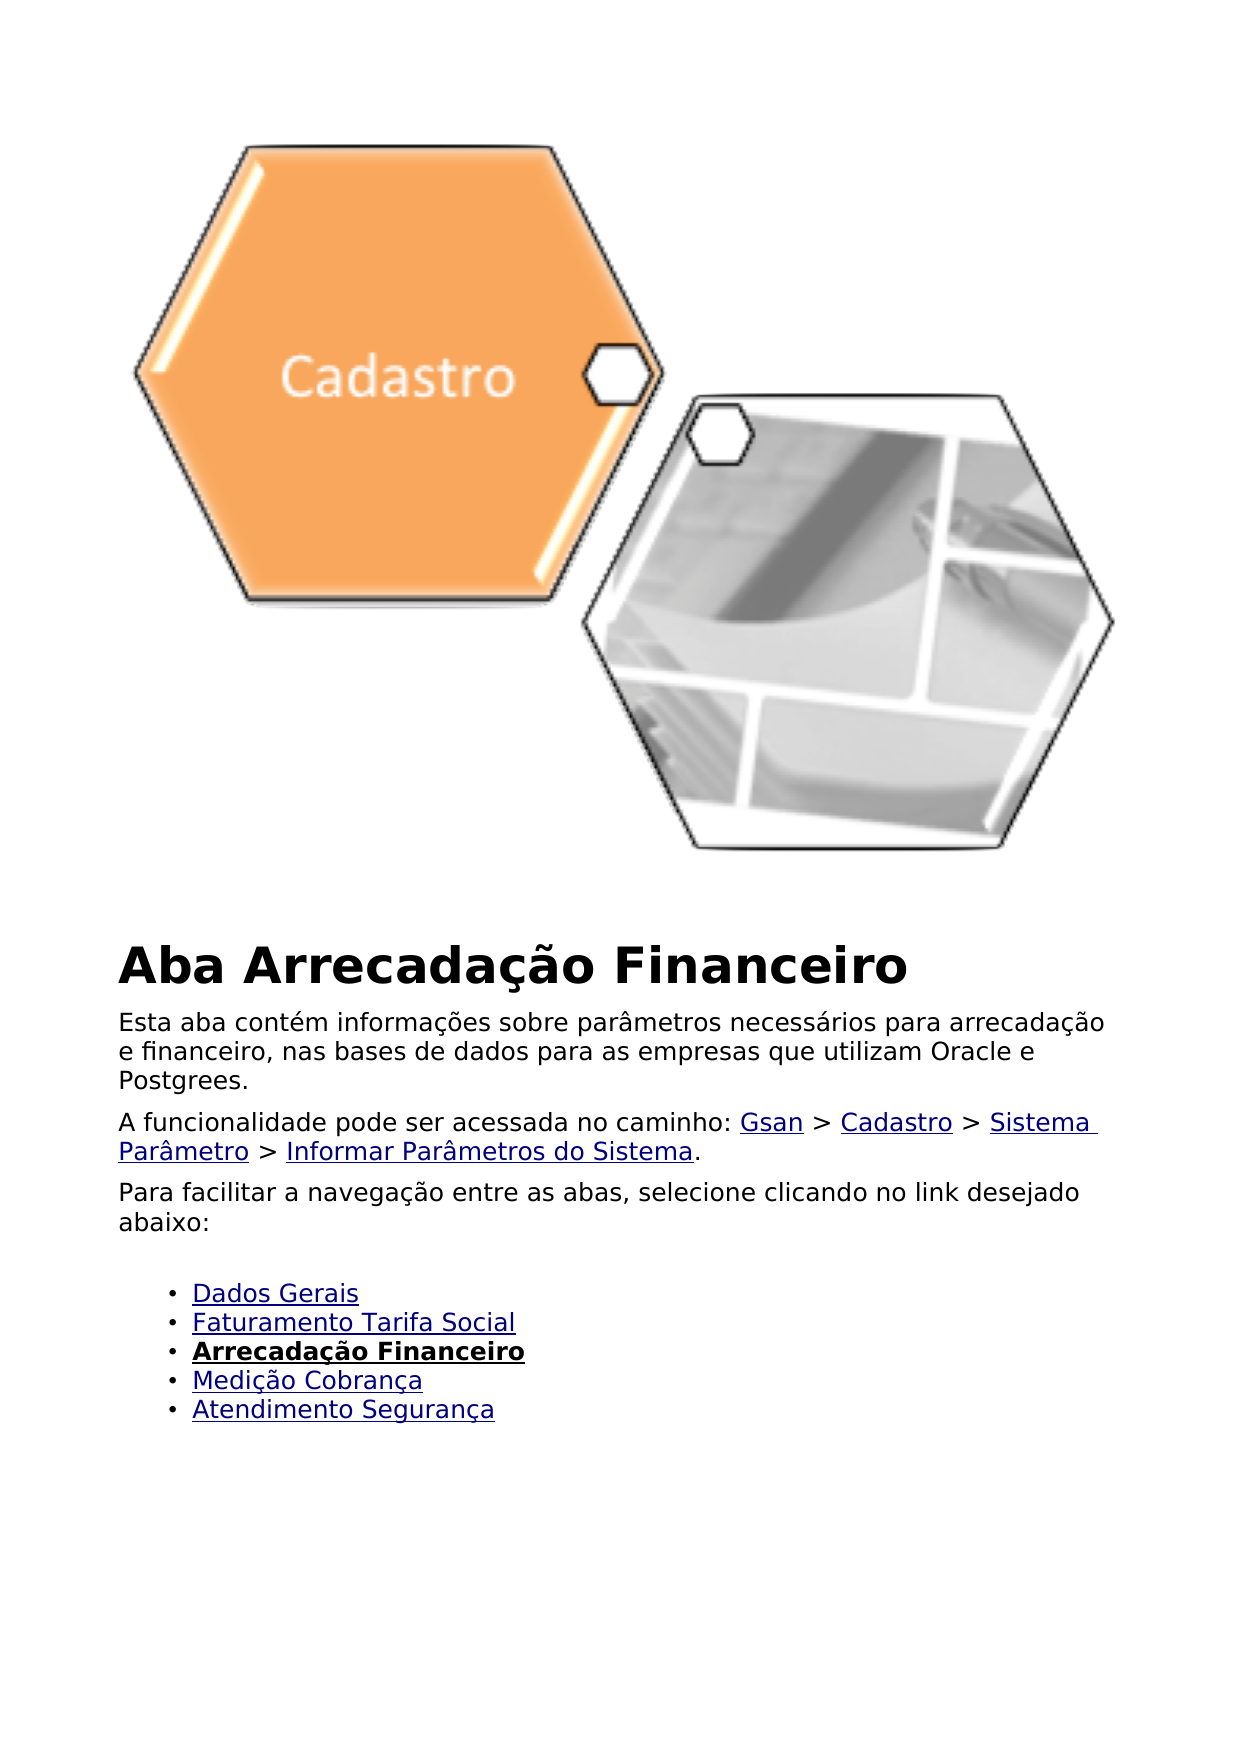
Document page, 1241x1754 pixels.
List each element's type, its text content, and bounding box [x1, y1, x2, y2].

text Esta aba contém informações sobre parâmetros necessários para arrecadação e financeiro, nas bases de dados para as empresas que utilizam Oracle e Postgrees. [118, 1008, 1122, 1095]
text A funcionalidade pode ser acessada no caminho: Gsan > Cadastro > Sistema Parâmetro > Informar Parâmetros do Sistema. [118, 1108, 1122, 1166]
list Faturamento Tarifa Social [177, 1308, 1122, 1337]
list Medição Cobrança [177, 1366, 1122, 1396]
list Dados Gerais [177, 1279, 1122, 1308]
list Arrecadação Financeiro [177, 1337, 1122, 1366]
subtitle Aba Arrecadação Financeiro [118, 937, 1122, 995]
list Atendimento Segurança [177, 1396, 1122, 1425]
picture [118, 118, 1123, 871]
text Para facilitar a navegação entre as abas, selecione clicando no link desejado abaixo: [118, 1179, 1122, 1237]
